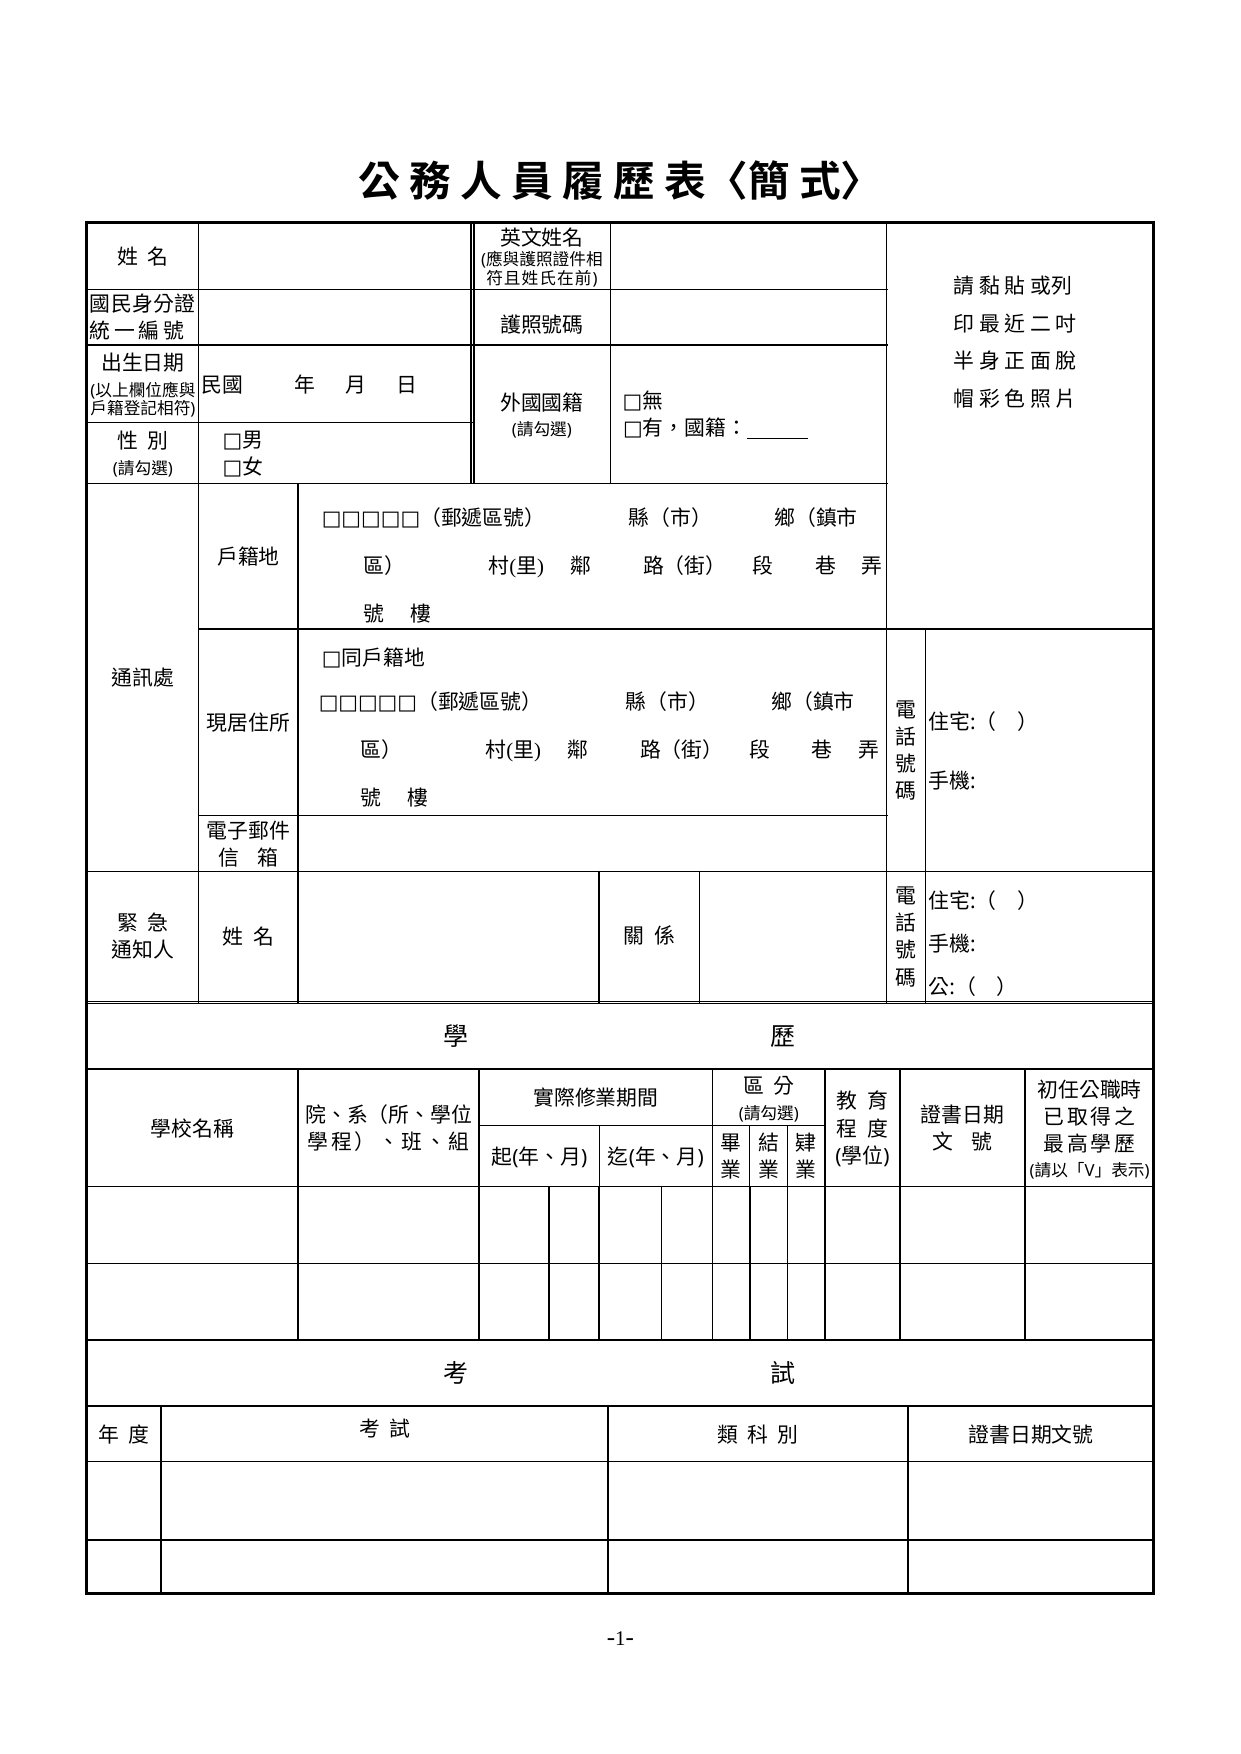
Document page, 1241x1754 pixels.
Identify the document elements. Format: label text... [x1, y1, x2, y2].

table_cell [1087, 344, 1152, 421]
table_cell [1026, 1264, 1152, 1339]
table_cell [199, 290, 470, 344]
table_cell 護照號碼 [475, 290, 610, 344]
table_cell 電子郵件 信 箱 [199, 816, 297, 871]
table_cell 實際修業期間 [480, 1070, 712, 1125]
table_cell [550, 1187, 598, 1262]
table_cell 考 試 [162, 1407, 607, 1461]
table_cell [788, 1187, 824, 1262]
table_cell [826, 1187, 899, 1262]
table_header [199, 224, 470, 288]
table_cell [887, 289, 953, 344]
table_cell [88, 1187, 297, 1262]
table_header [611, 224, 886, 288]
table_cell 住宅:（ ） 手機: 公:（ ） [926, 872, 1152, 1001]
table_cell 學校名稱 [88, 1070, 297, 1186]
table_cell [901, 1264, 1024, 1339]
table_cell [299, 816, 886, 871]
table_cell 教 育 程 度 (學位) [826, 1070, 899, 1186]
table_cell 肄業 [788, 1126, 824, 1186]
table_cell [88, 1541, 160, 1592]
table_cell [609, 1541, 907, 1592]
table_cell 電話號碼 [887, 872, 925, 1001]
table_cell 起(年、月) [480, 1126, 599, 1186]
table_cell [299, 1264, 478, 1339]
table_cell 畢業 [713, 1126, 749, 1186]
table_cell [887, 344, 953, 421]
table_cell 類 科 別 [609, 1407, 907, 1461]
table_cell [88, 1264, 297, 1339]
table_cell [788, 1264, 824, 1339]
table_cell 關 係 [600, 872, 699, 1001]
text 公 務 人 員 履 歷 表〈簡 式〉 [89, 148, 1152, 208]
table_cell 初任公職時 已取得之 最高學歷 (請以「V」表示) [1026, 1070, 1152, 1186]
table_cell [550, 1264, 598, 1339]
table_header 英文姓名 (應與護照證件相符且姓氏在前) [475, 224, 610, 288]
table_cell 民國 年 月 日 [199, 346, 470, 421]
table_cell [826, 1264, 899, 1339]
table_cell [751, 1264, 787, 1339]
table_cell [162, 1462, 607, 1539]
table_cell [162, 1541, 607, 1592]
table_cell [480, 1264, 548, 1339]
table_cell □同戶籍地 □□□□□（郵遞區號） 縣（市） 鄉（鎮市區） 村(里) 鄰 路（街） 段 巷 弄 號 樓 [299, 630, 886, 815]
table_cell □無 □有，國籍： [611, 346, 886, 482]
table_cell □男 □女 [199, 423, 470, 482]
table_cell [609, 1462, 907, 1539]
table_cell 迄(年、月) [600, 1126, 712, 1186]
table_cell [1026, 1187, 1152, 1262]
text 請 黏 貼 或列 印 最 近 二 吋 半 身 正 面 脫 帽 彩 色 照 片 [954, 262, 1086, 412]
table_cell 考 試 [88, 1341, 1152, 1405]
table_cell 年 度 [88, 1407, 160, 1461]
table_cell 外國國籍 (請勾選) [475, 346, 610, 482]
table_cell 學 歷 [88, 1004, 1152, 1068]
table_cell [600, 1264, 661, 1339]
table_cell [611, 290, 886, 344]
table_header [887, 224, 1152, 288]
table_cell [713, 1187, 749, 1262]
text [953, 262, 1087, 453]
table_cell [88, 1462, 160, 1539]
table_cell [299, 1187, 478, 1262]
table_cell 住宅:（ ） 手機: [926, 630, 1152, 871]
table_cell [1087, 289, 1152, 344]
table_cell 緊 急 通知人 [88, 872, 198, 1001]
table_cell [901, 1187, 1024, 1262]
table_cell [887, 483, 1152, 628]
table_cell 國民身分證統一編號 [88, 290, 198, 344]
table_cell [909, 1462, 1152, 1539]
table_cell 出生日期 (以上欄位應與戶籍登記相符) [88, 346, 198, 421]
table_cell [662, 1187, 712, 1262]
table_cell 現居住所 [199, 630, 297, 815]
table_cell [480, 1187, 548, 1262]
table_header 姓 名 [88, 224, 198, 288]
table_cell 結業 [750, 1126, 787, 1186]
table_cell 通訊處 [88, 484, 198, 871]
table_cell 電話號碼 [887, 630, 925, 871]
table_cell [909, 1541, 1152, 1592]
table_cell [662, 1264, 712, 1339]
table_cell 證書日期 文 號 [901, 1070, 1024, 1186]
table_cell 姓 名 [199, 872, 297, 1001]
table_cell [713, 1264, 749, 1339]
table_cell [299, 872, 598, 1001]
table_cell [600, 1187, 661, 1262]
table_cell □□□□□（郵遞區號） 縣（市） 鄉（鎮市區） 村(里) 鄰 路（街） 段 巷 弄 號 樓 [299, 484, 886, 628]
table_cell 區 分 (請勾選) [713, 1070, 824, 1125]
table_cell [751, 1187, 787, 1262]
table_cell [700, 872, 886, 1001]
table_cell 戶籍地 [199, 484, 297, 628]
table_cell 性 別 (請勾選) [88, 423, 198, 482]
table_cell 院、系（所、學位 學程）、班、組 [299, 1070, 478, 1186]
table_cell [887, 421, 1152, 482]
table_cell 證書日期文號 [909, 1407, 1152, 1461]
